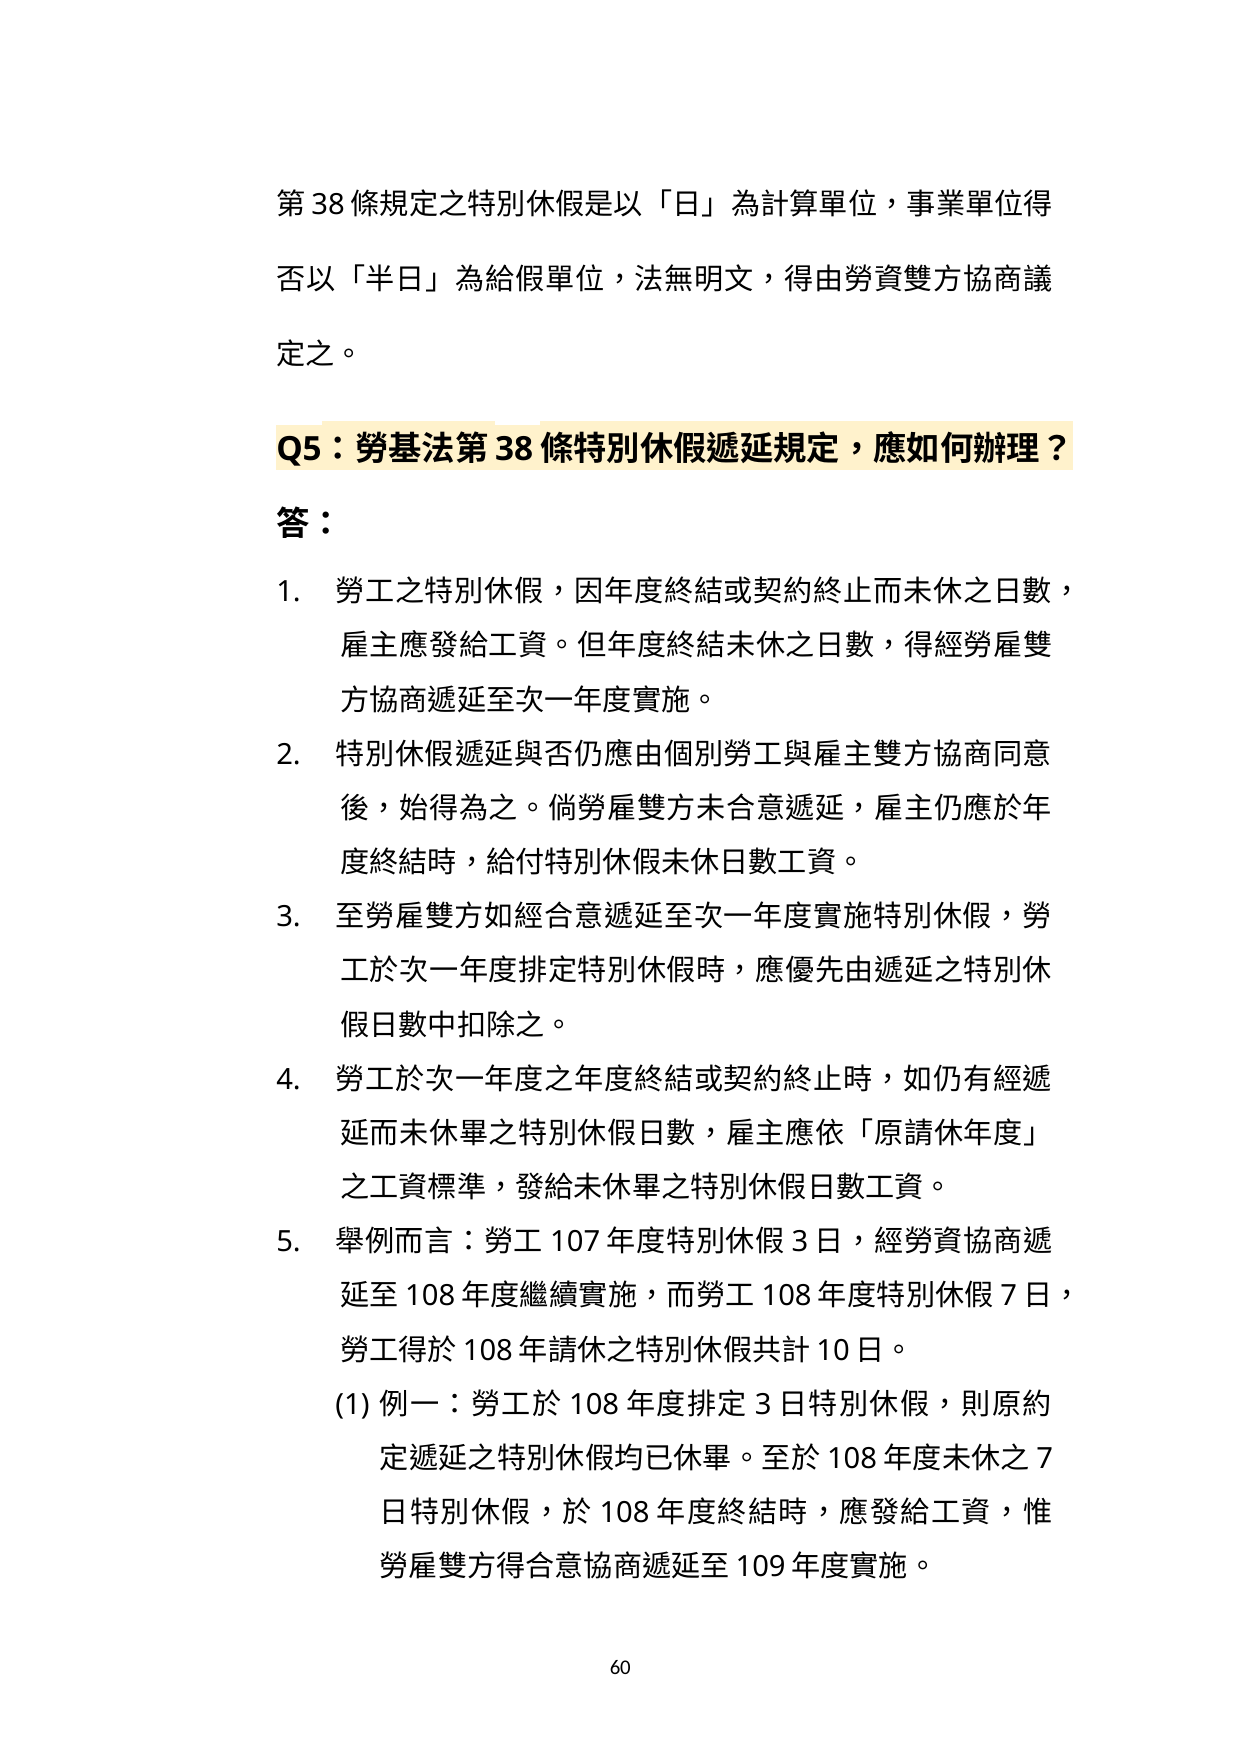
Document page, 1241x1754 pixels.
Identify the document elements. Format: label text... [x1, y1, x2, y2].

list 至勞雇雙方如經合意遞延至次一年度實施特別休假，勞工於次一年度排定特別休假時，應優先由遞延之特別休假日數中扣除之。 [276, 883, 1053, 1046]
list 例一：勞工於108年度排定3日特別休假，則原約定遞延之特別休假均已休畢。至於108年度未休之7日特別休假，於108年度終結時，應發給工資，惟勞雇雙方得合意協商遞延至109年度實施。 [335, 1371, 1053, 1587]
text 答： [276, 483, 1053, 558]
text 第38條規定之特別休假是以「日」為計算單位，事業單位得否以「半日」為給假單位，法無明文，得由勞資雙方協商議定之。 [276, 164, 1053, 389]
text Q5：勞基法第38條特別休假遞延規定，應如何辦理？ [276, 408, 1053, 483]
list 勞工於次一年度之年度終結或契約終止時，如仍有經遞延而未休畢之特別休假日數，雇主應依「原請休年度」之工資標準，發給未休畢之特別休假日數工資。 [276, 1046, 1053, 1208]
list 勞工之特別休假，因年度終結或契約終止而未休之日數，雇主應發給工資。但年度終結未休之日數，得經勞雇雙方協商遞延至次一年度實施。 [276, 558, 1053, 721]
list 特別休假遞延與否仍應由個別勞工與雇主雙方協商同意後，始得為之。倘勞雇雙方未合意遞延，雇主仍應於年度終結時，給付特別休假未休日數工資。 [276, 721, 1053, 883]
list 舉例而言：勞工107年度特別休假3日，經勞資協商遞延至108年度繼續實施，而勞工108年度特別休假7日，勞工得於108年請休之特別休假共計10日。 [276, 1208, 1053, 1371]
